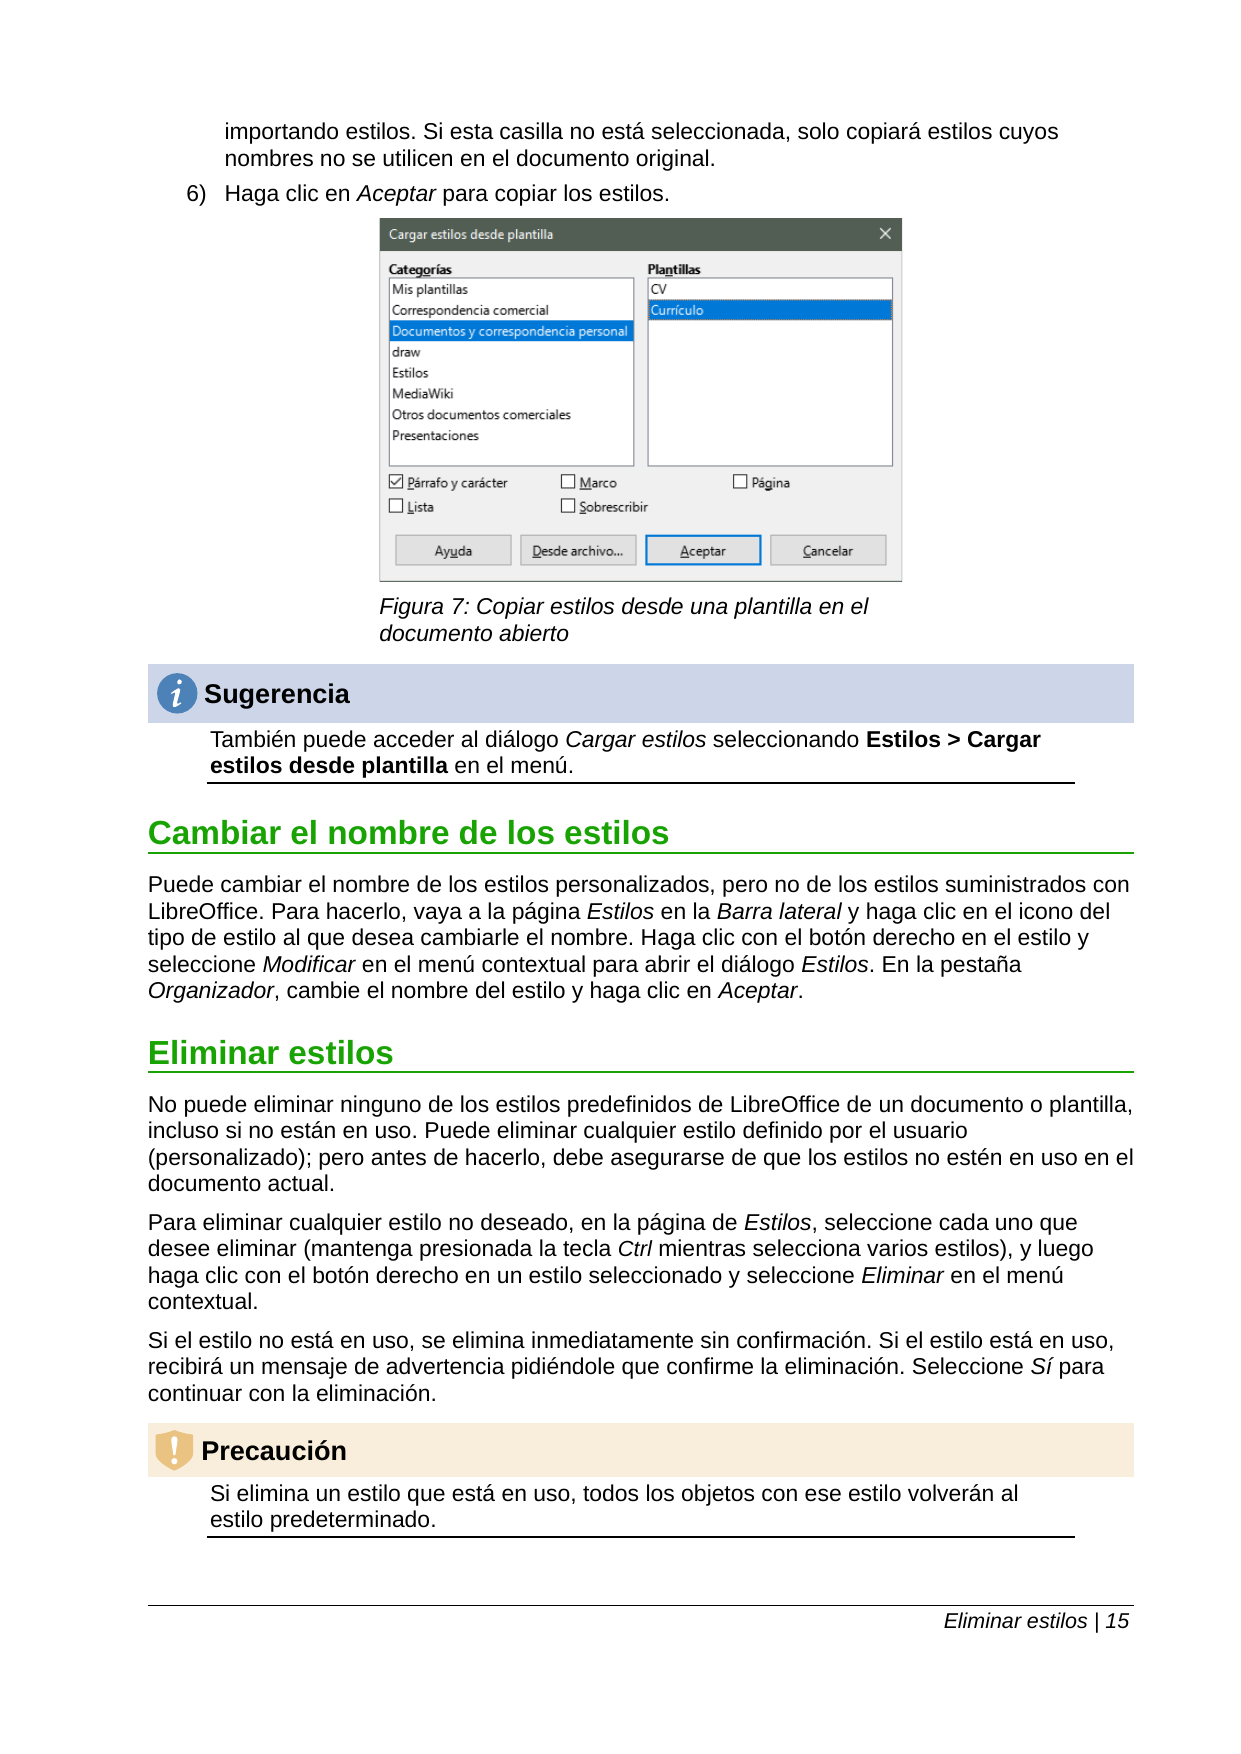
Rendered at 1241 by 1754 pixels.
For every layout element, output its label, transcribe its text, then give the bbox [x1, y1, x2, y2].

subtitle Eliminar estilos [148, 1033, 1134, 1071]
text También puede acceder al diálogo Cargar estilos seleccionando Estilos > Cargar estilos desde plantilla en el menú. [207, 723, 1075, 782]
text Para eliminar cualquier estilo no deseado, en la página de Estilos, seleccione cada uno que desee eliminar (mantenga presionada la tecla Ctrl mientras selecciona varios estilos), y luego haga clic con el botón derecho en un estilo seleccionado y seleccione Eliminar en el menú contextual. [148, 1209, 1134, 1314]
list importando estilos. Si esta casilla no está seleccionada, solo copiará estilos cuyos nombres no se utilicen en el documento original. [207, 118, 1134, 171]
text Si elimina un estilo que está en uso, todos los objetos con ese estilo volverán al estilo predeterminado. [207, 1477, 1075, 1536]
text Puede cambiar el nombre de los estilos personalizados, pero no de los estilos suministrados con LibreOffice. Para hacerlo, vaya a la página Estilos en la Barra lateral y haga clic en el icono del tipo de estilo al que desea cambiarle el nombre. Haga clic con el botón derecho en el estilo y seleccione Modificar en el menú contextual para abrir el diálogo Estilos. En la pestaña Organizador, cambie el nombre del estilo y haga clic en Aceptar. [148, 871, 1134, 1003]
subtitle Precaución [148, 1423, 1134, 1477]
subtitle Sugerencia [148, 664, 1134, 723]
text Figura 7: Copiar estilos desde una plantilla en el documento abierto [379, 593, 902, 646]
subtitle Cambiar el nombre de los estilos [148, 813, 1134, 852]
text No puede eliminar ninguno de los estilos predefinidos de LibreOffice de un documento o plantilla, incluso si no están en uso. Puede eliminar cualquier estilo definido por el usuario (personalizado); pero antes de hacerlo, debe asegurarse de que los estilos no estén en uso en el documento actual. [148, 1091, 1134, 1196]
picture [379, 218, 903, 582]
text Si el estilo no está en uso, se elimina inmediatamente sin confirmación. Si el estilo está en uso, recibirá un mensaje de advertencia pidiéndole que confirme la eliminación. Seleccione Sí para continuar con la eliminación. [148, 1327, 1134, 1406]
list Haga clic en Aceptar para copiar los estilos. [207, 180, 1134, 206]
